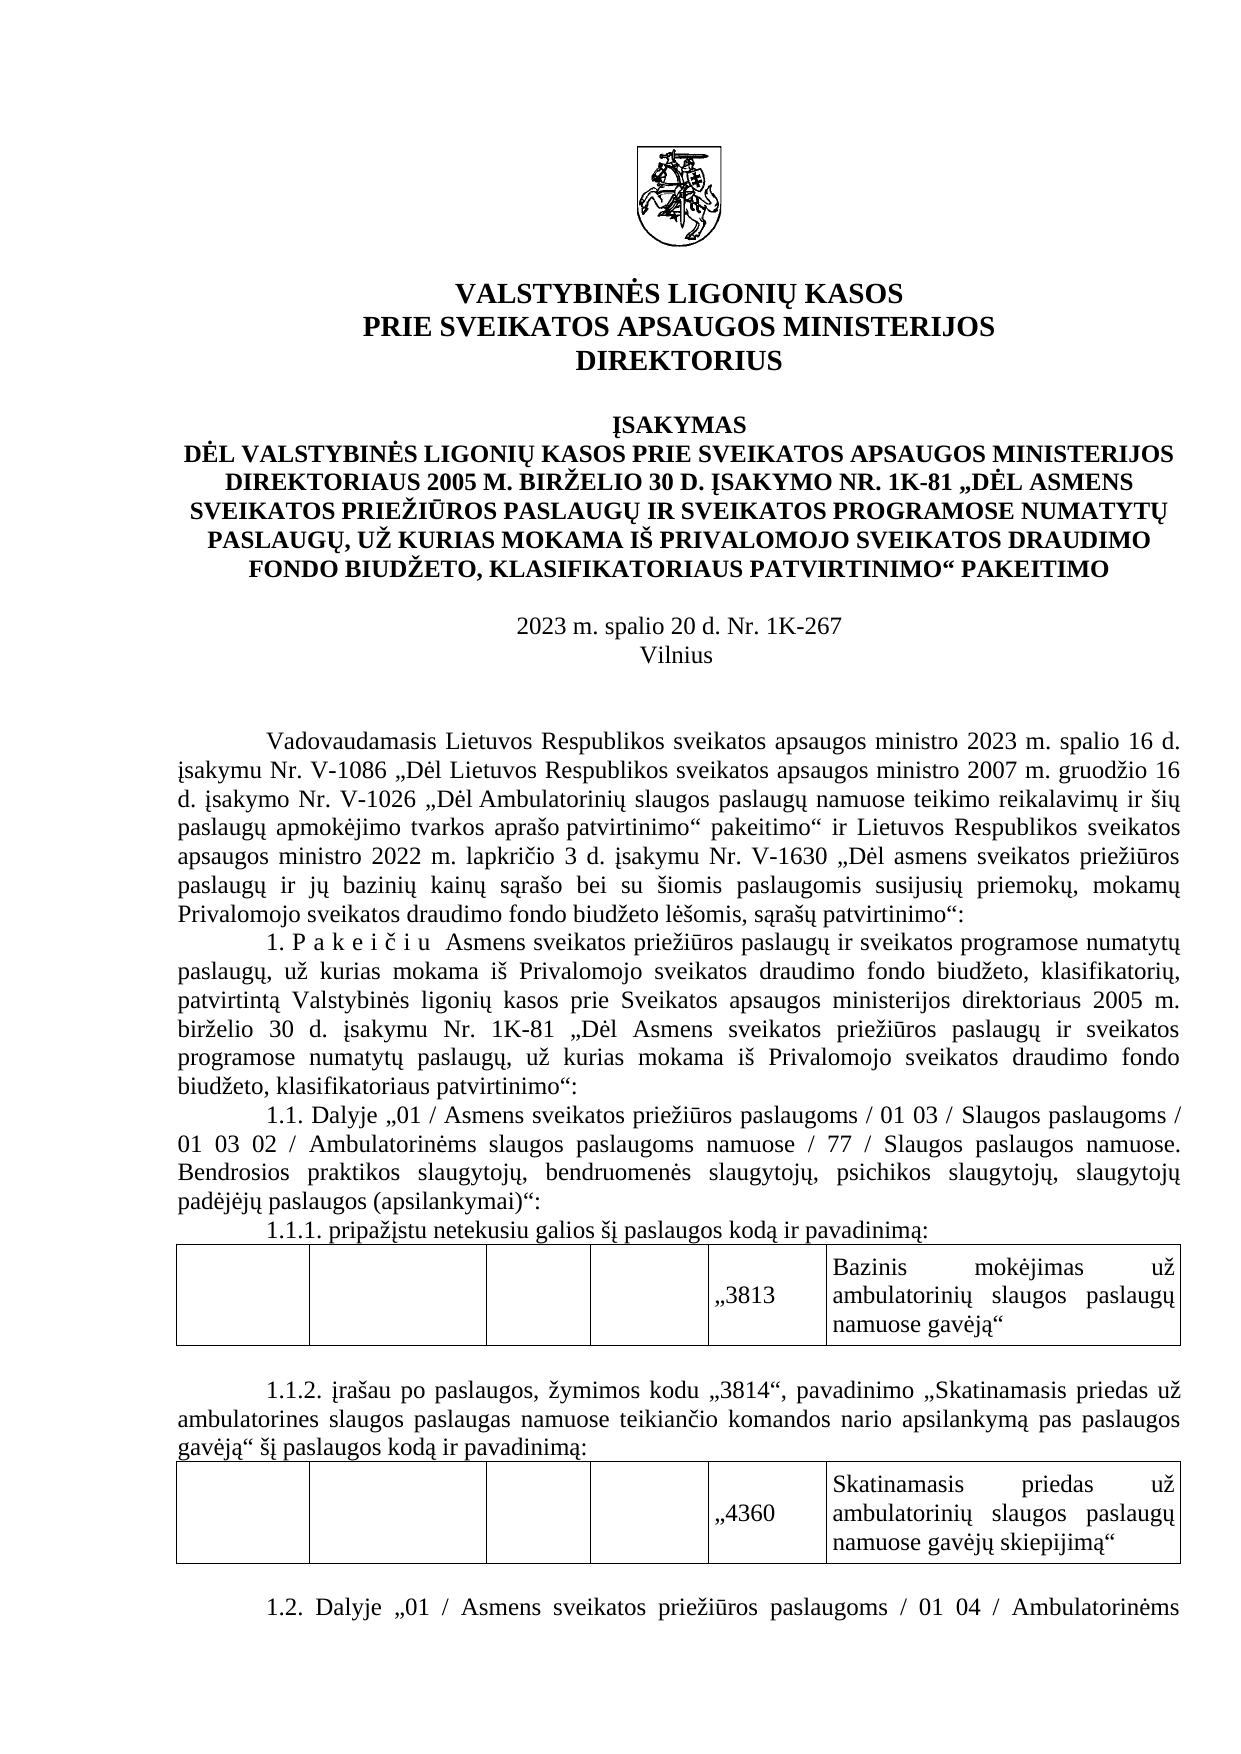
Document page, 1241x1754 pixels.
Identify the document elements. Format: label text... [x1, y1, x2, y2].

text PRIE SVEIKATOS APSAUGOS MINISTERIJOS [177, 309, 1181, 343]
text ĮSAKYMAS [177, 410, 1181, 439]
text 1. P a k e i č i u Asmens sveikatos priežiūros paslaugų ir sveikatos programose numatytų paslaugų, už kurias mokama iš Privalomojo sveikatos draudimo fondo biudžeto, klasifikatorių, patvirtintą Valstybinės ligonių kasos prie Sveikatos apsaugos ministerijos direktoriaus 2005 m. birželio 30 d. įsakymu Nr. 1K-81 „Dėl Asmens sveikatos priežiūros paslaugų ir sveikatos programose numatytų paslaugų, už kurias mokama iš Privalomojo sveikatos draudimo fondo biudžeto, klasifikatoriaus patvirtinimo“: [177, 927, 1181, 1100]
text Vadovaudamasis Lietuvos Respublikos sveikatos apsaugos ministro 2023 m. spalio 16 d. įsakymu Nr. V-1086 „Dėl Lietuvos Respublikos sveikatos apsaugos ministro 2007 m. gruodžio 16 d. įsakymo Nr. V-1026 „Dėl Ambulatorinių slaugos paslaugų namuose teikimo reikalavimų ir šių paslaugų apmokėjimo tvarkos aprašo patvirtinimo“ pakeitimo“ ir Lietuvos Respublikos sveikatos apsaugos ministro 2022 m. lapkričio 3 d. įsakymu Nr. V-1630 „Dėl asmens sveikatos priežiūros paslaugų ir jų bazinių kainų sąrašo bei su šiomis paslaugomis susijusių priemokų, mokamų Privalomojo sveikatos draudimo fondo biudžeto lėšomis, sąrašų patvirtinimo“: [177, 726, 1181, 927]
text DIREKTORIUS [177, 343, 1181, 376]
table_header [177, 1245, 309, 1345]
table_header Bazinis mokėjimas už ambulatorinių slaugos paslaugų namuose gavėją“ [827, 1245, 1180, 1345]
table_header [487, 1245, 590, 1345]
text 1.1.2. įrašau po paslaugos, žymimos kodu „3814“, pavadinimo „Skatinamasis priedas už ambulatorines slaugos paslaugas namuose teikiančio komandos nario apsilankymą pas paslaugos gavėją“ šį paslaugos kodą ir pavadinimą: [177, 1375, 1181, 1461]
text VALSTYBINĖS LIGONIŲ KASOS [177, 276, 1181, 309]
table_header [310, 1245, 486, 1345]
text 2023 m. spalio 20 d. Nr. 1K-267 [177, 611, 1181, 640]
table_header [310, 1462, 486, 1563]
text 1.1.1. pripažįstu netekusiu galios šį paslaugos kodą ir pavadinimą: [177, 1215, 1181, 1244]
text 1.2. Dalyje „01 / Asmens sveikatos priežiūros paslaugoms / 01 04 / Ambulatorinėms [177, 1592, 1181, 1621]
table_header [591, 1245, 708, 1345]
table_header [487, 1462, 590, 1563]
table_header Skatinamasis priedas už ambulatorinių slaugos paslaugų namuose gavėjų skiepijimą“ [827, 1462, 1180, 1563]
text Vilnius [177, 640, 1181, 669]
table_header [591, 1462, 708, 1563]
table_header „3813 [709, 1245, 826, 1345]
table_header [177, 1462, 309, 1563]
table_header „4360 [709, 1462, 826, 1563]
text DĖL VALSTYBINĖS LIGONIŲ KASOS PRIE SVEIKATOS APSAUGOS MINISTERIJOS DIREKTORIAUS 2005 M. BIRŽELIO 30 D. ĮSAKYMO NR. 1K-81 „DĖL ASMENS SVEIKATOS PRIEŽIŪROS PASLAUGŲ IR SVEIKATOS PROGRAMOSE NUMATYTŲ PASLAUGŲ, UŽ KURIAS MOKAMA IŠ PRIVALOMOJO SVEIKATOS DRAUDIMO FONDO BIUDŽETO, KLASIFIKATORIAUS PATVIRTINIMO“ PAKEITIMO [177, 439, 1181, 582]
text 1.1. Dalyje „01 / Asmens sveikatos priežiūros paslaugoms / 01 03 / Slaugos paslaugoms / 01 03 02 / Ambulatorinėms slaugos paslaugoms namuose / 77 / Slaugos paslaugos namuose. Bendrosios praktikos slaugytojų, bendruomenės slaugytojų, psichikos slaugytojų, slaugytojų padėjėjų paslaugos (apsilankymai)“: [177, 1100, 1181, 1215]
